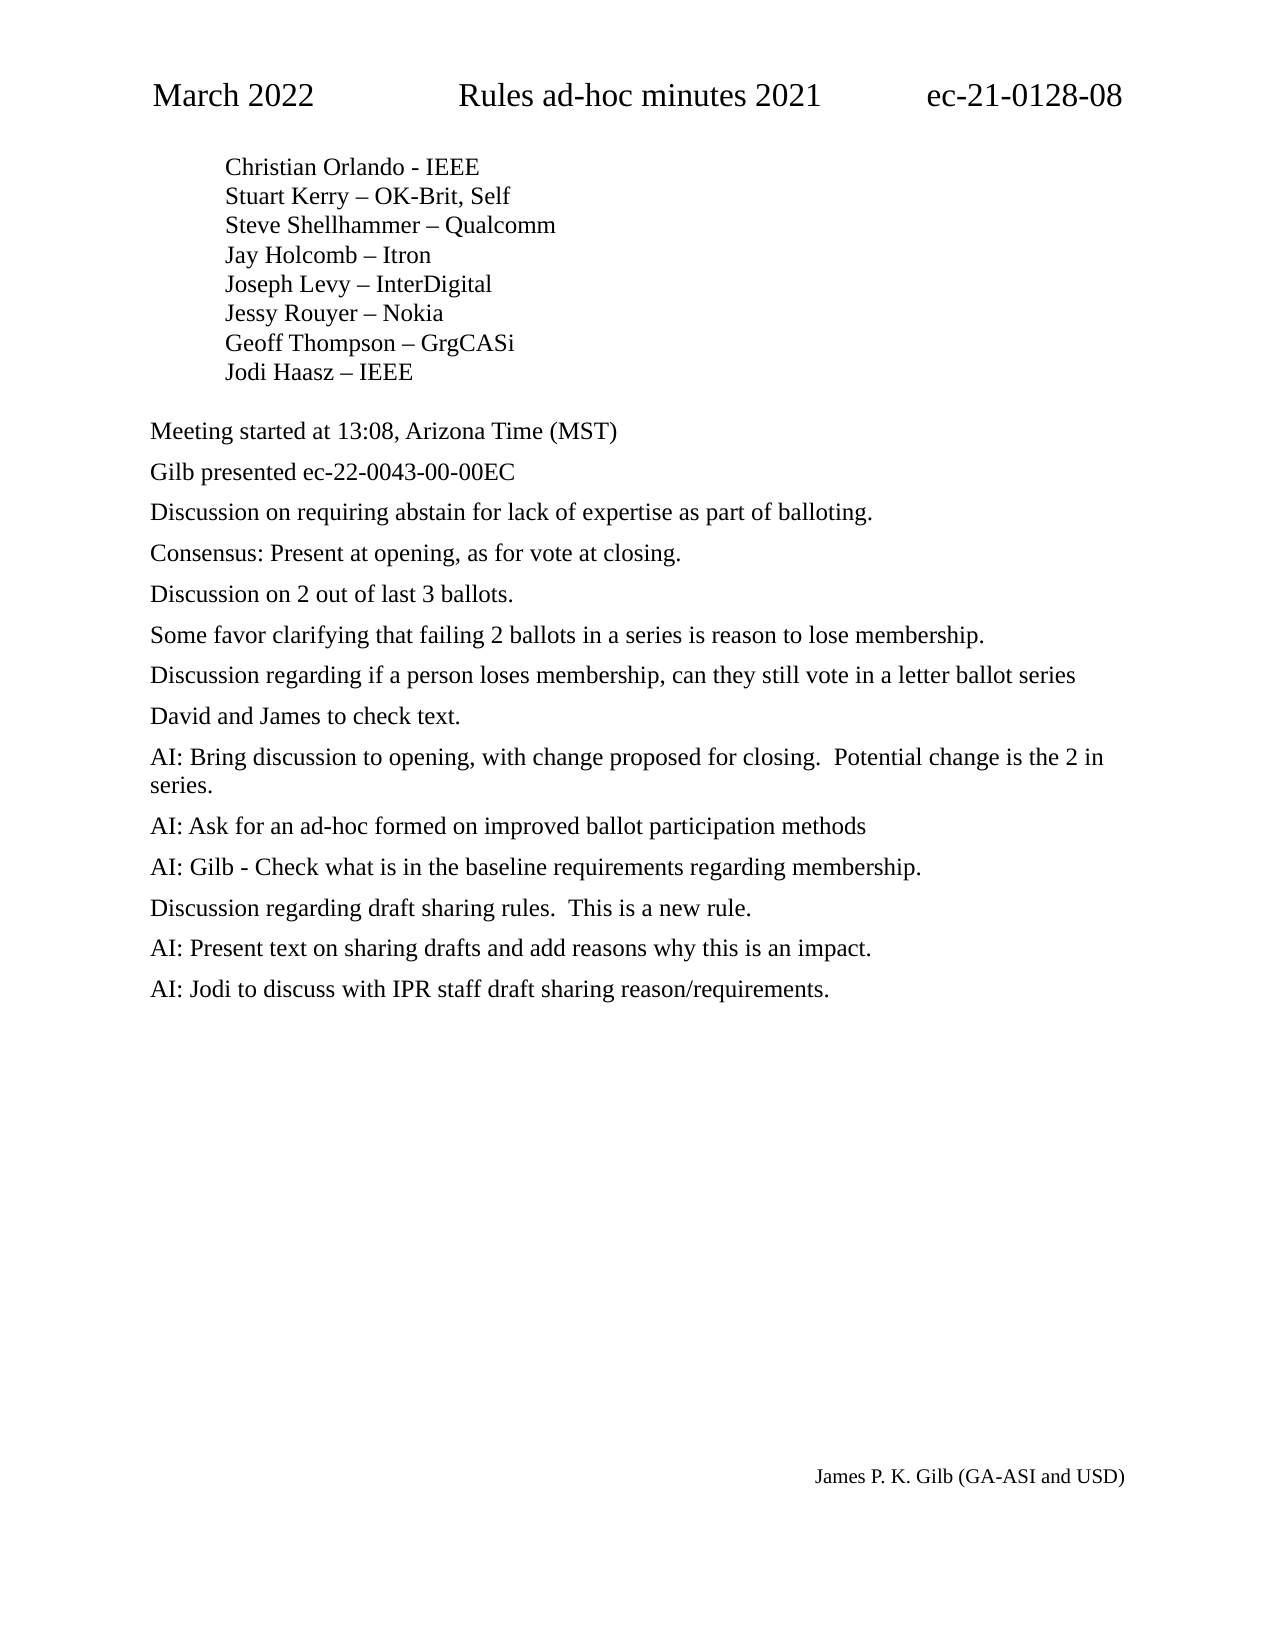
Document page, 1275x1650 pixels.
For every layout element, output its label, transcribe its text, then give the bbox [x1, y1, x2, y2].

text Consensus: Present at opening, as for vote at closing. [150, 538, 1125, 567]
text Jodi Haasz – IEEE [225, 357, 1125, 386]
text Some favor clarifying that failing 2 ballots in a series is reason to lose membership. [150, 620, 1125, 648]
text AI: Gilb - Check what is in the baseline requirements regarding membership. [150, 852, 1125, 881]
text AI: Present text on sharing drafts and add reasons why this is an impact. [150, 933, 1125, 962]
text Steve Shellhammer – Qualcomm [225, 210, 1125, 239]
text Geoff Thompson – GrgCASi [225, 328, 1125, 357]
text Jessy Rouyer – Nokia [225, 298, 1125, 327]
text Meeting started at 13:08, Arizona Time (MST) [150, 416, 1125, 445]
text Christian Orlando - IEEE [225, 152, 1125, 180]
text Discussion on requiring abstain for lack of expertise as part of balloting. [150, 497, 1125, 526]
text AI: Bring discussion to opening, with change proposed for closing. Potential change is the 2 in series. [150, 742, 1125, 799]
text Gilb presented ec-22-0043-00-00EC [150, 457, 1125, 486]
text AI: Ask for an ad-hoc formed on improved ballot participation methods [150, 811, 1125, 840]
text Jay Holcomb – Itron [225, 240, 1125, 268]
text Discussion regarding draft sharing rules. This is a new rule. [150, 893, 1125, 922]
text Stuart Kerry – OK-Brit, Self [225, 181, 1125, 210]
text Discussion regarding if a person loses membership, can they still vote in a letter ballot series [150, 660, 1125, 689]
text Joseph Levy – InterDigital [225, 269, 1125, 298]
text Discussion on 2 out of last 3 ballots. [150, 579, 1125, 608]
text AI: Jodi to discuss with IPR staff draft sharing reason/requirements. [150, 974, 1125, 1003]
text David and James to check text. [150, 701, 1125, 730]
